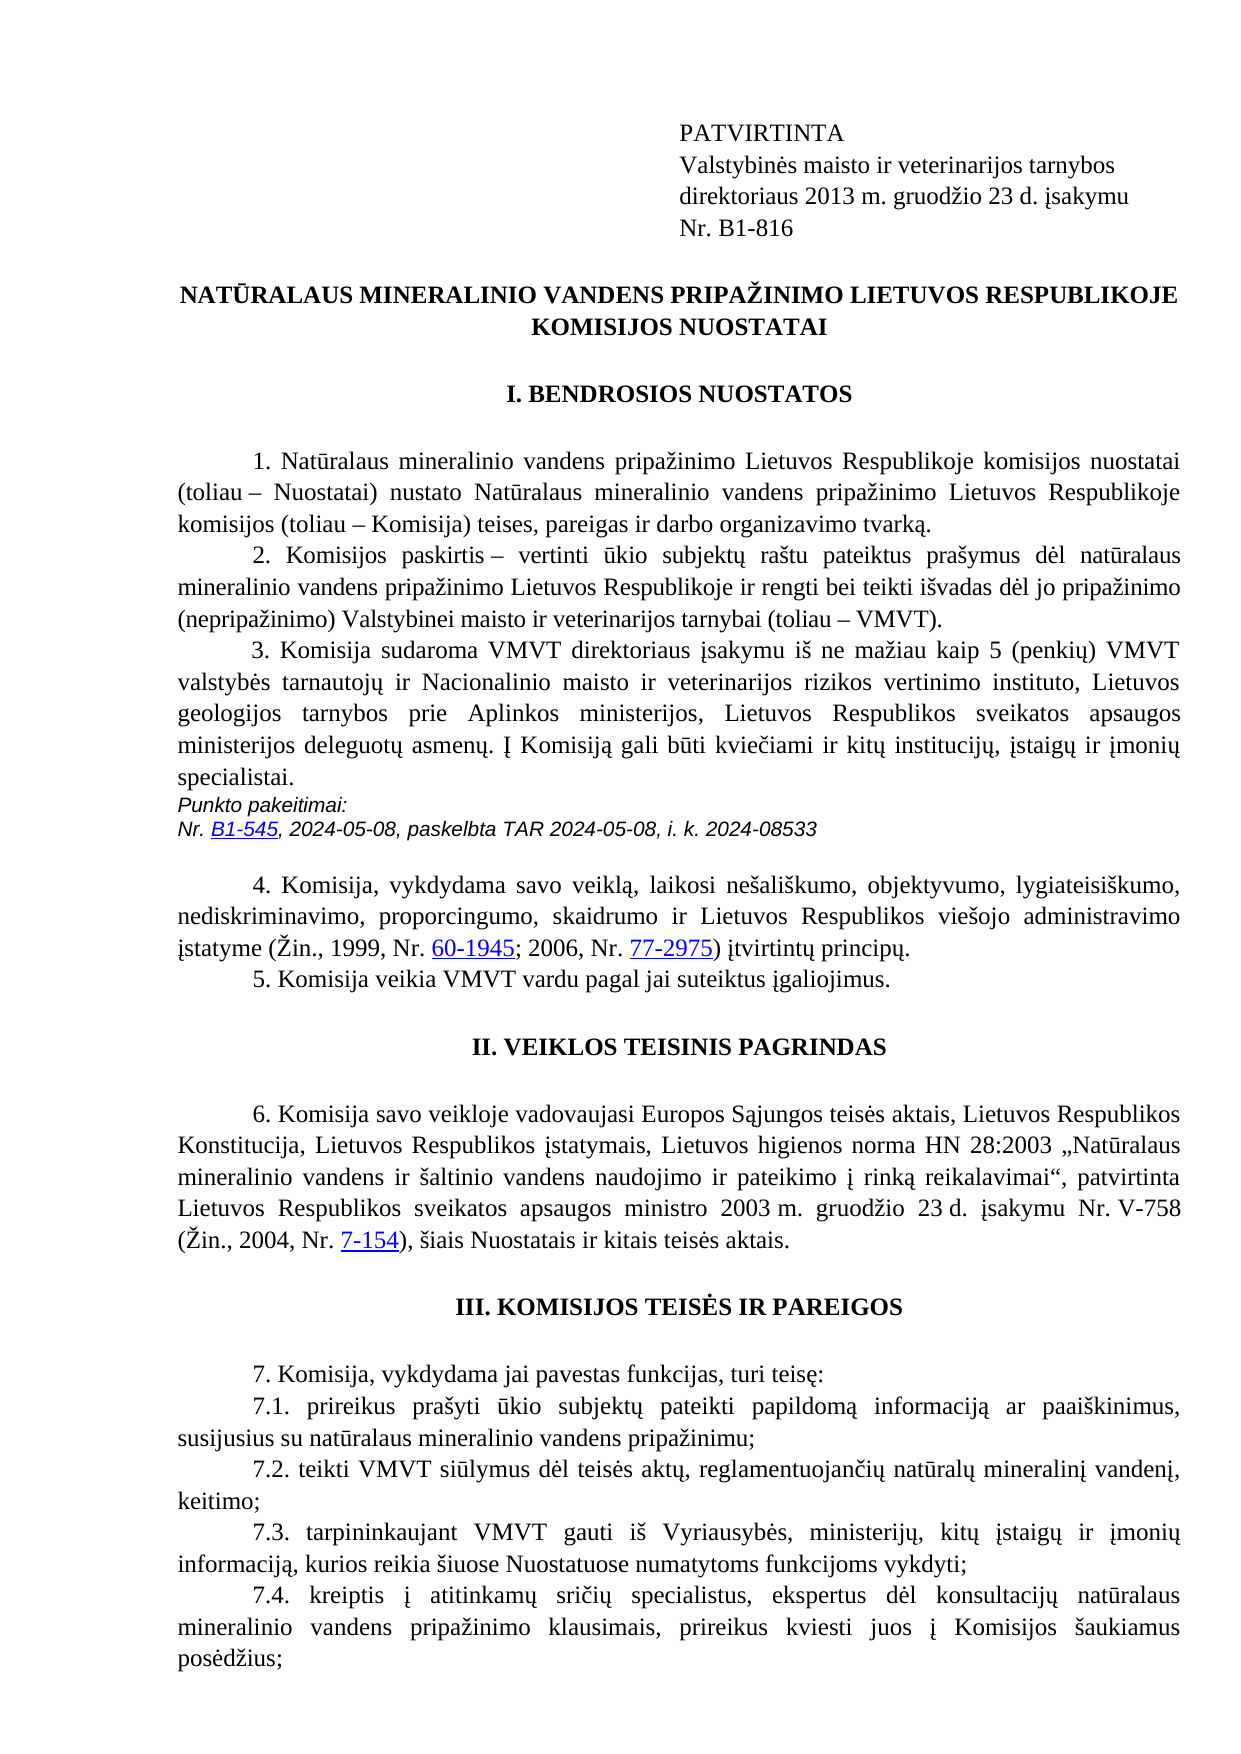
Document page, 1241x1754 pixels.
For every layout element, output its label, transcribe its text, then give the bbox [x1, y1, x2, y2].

text 7.4. kreiptis į atitinkamų sričių specialistus, ekspertus dėl konsultacijų natūralaus mineralinio vandens pripažinimo klausimais, prireikus kviesti juos į Komisijos šaukiamus posėdžius; [177, 1580, 1181, 1672]
text 3. Komisija sudaroma VMVT direktoriaus įsakymu iš ne mažiau kaip 5 (penkių) VMVT valstybės tarnautojų ir Nacionalinio maisto ir veterinarijos rizikos vertinimo instituto, Lietuvos geologijos tarnybos prie Aplinkos ministerijos, Lietuvos Respublikos sveikatos apsaugos ministerijos deleguotų asmenų. Į Komisiją gali būti kviečiami ir kitų institucijų, įstaigų ir įmonių specialistai. [177, 635, 1181, 790]
text Nr. B1-816 [679, 213, 1181, 242]
text 7. Komisija, vykdydama jai pavestas funkcijas, turi teisę: [177, 1359, 1181, 1388]
text 2. Komisijos paskirtis – vertinti ūkio subjektų raštu pateiktus prašymus dėl natūralaus mineralinio vandens pripažinimo Lietuvos Respublikoje ir rengti bei teikti išvadas dėl jo pripažinimo (nepripažinimo) Valstybinei maisto ir veterinarijos tarnybai (toliau – VMVT). [177, 541, 1181, 632]
text 6. Komisija savo veikloje vadovaujasi Europos Sąjungos teisės aktais, Lietuvos Respublikos Konstitucija, Lietuvos Respublikos įstatymais, Lietuvos higienos norma HN 28:2003 „Natūralaus mineralinio vandens ir šaltinio vandens naudojimo ir pateikimo į rinką reikalavimai“, patvirtinta Lietuvos Respublikos sveikatos apsaugos ministro 2003 m. gruodžio 23 d. įsakymu Nr. V-758 (Žin., 2004, Nr. 7-154), šiais Nuostatais ir kitais teisės aktais. [177, 1099, 1181, 1254]
text I. BENDROSIOS NUOSTATOS [177, 379, 1181, 407]
text III. KOMISIJOS TEISĖS IR PAREIGOS [177, 1292, 1181, 1321]
text 4. Komisija, vykdydama savo veiklą, laikosi nešališkumo, objektyvumo, lygiateisiškumo, nediskriminavimo, proporcingumo, skaidrumo ir Lietuvos Respublikos viešojo administravimo įstatyme (Žin., 1999, Nr. 60-1945; 2006, Nr. 77-2975) įtvirtintų principų. [177, 870, 1181, 962]
text 7.2. teikti VMVT siūlymus dėl teisės aktų, reglamentuojančių natūralų mineralinį vandenį, keitimo; [177, 1454, 1181, 1514]
text Nr. B1-545, 2024-05-08, paskelbta TAR 2024-05-08, i. k. 2024-08533 [177, 817, 1181, 841]
text direktoriaus 2013 m. gruodžio 23 d. įsakymu [679, 181, 1181, 210]
text Valstybinės maisto ir veterinarijos tarnybos [679, 150, 1181, 178]
text 7.3. tarpininkaujant VMVT gauti iš Vyriausybės, ministerijų, kitų įstaigų ir įmonių informaciją, kurios reikia šiuose Nuostatuose numatytoms funkcijoms vykdyti; [177, 1517, 1181, 1578]
text Punkto pakeitimai: [177, 793, 1181, 817]
text 7.1. prireikus prašyti ūkio subjektų pateikti papildomą informaciją ar paaiškinimus, susijusius su natūralaus mineralinio vandens pripažinimu; [177, 1391, 1181, 1451]
text 5. Komisija veikia VMVT vardu pagal jai suteiktus įgaliojimus. [177, 964, 1181, 993]
text NATŪRALAUS MINERALINIO VANDENS PRIPAŽINIMO LIETUVOS RESPUBLIKOJE KOMISIJOS NUOSTATAI [177, 280, 1181, 340]
text II. VEIKLOS TEISINIS PAGRINDAS [177, 1032, 1181, 1060]
text PATVIRTINTA [679, 118, 1181, 147]
text 1. Natūralaus mineralinio vandens pripažinimo Lietuvos Respublikoje komisijos nuostatai (toliau – Nuostatai) nustato Natūralaus mineralinio vandens pripažinimo Lietuvos Respublikoje komisijos (toliau – Komisija) teises, pareigas ir darbo organizavimo tvarką. [177, 446, 1181, 538]
